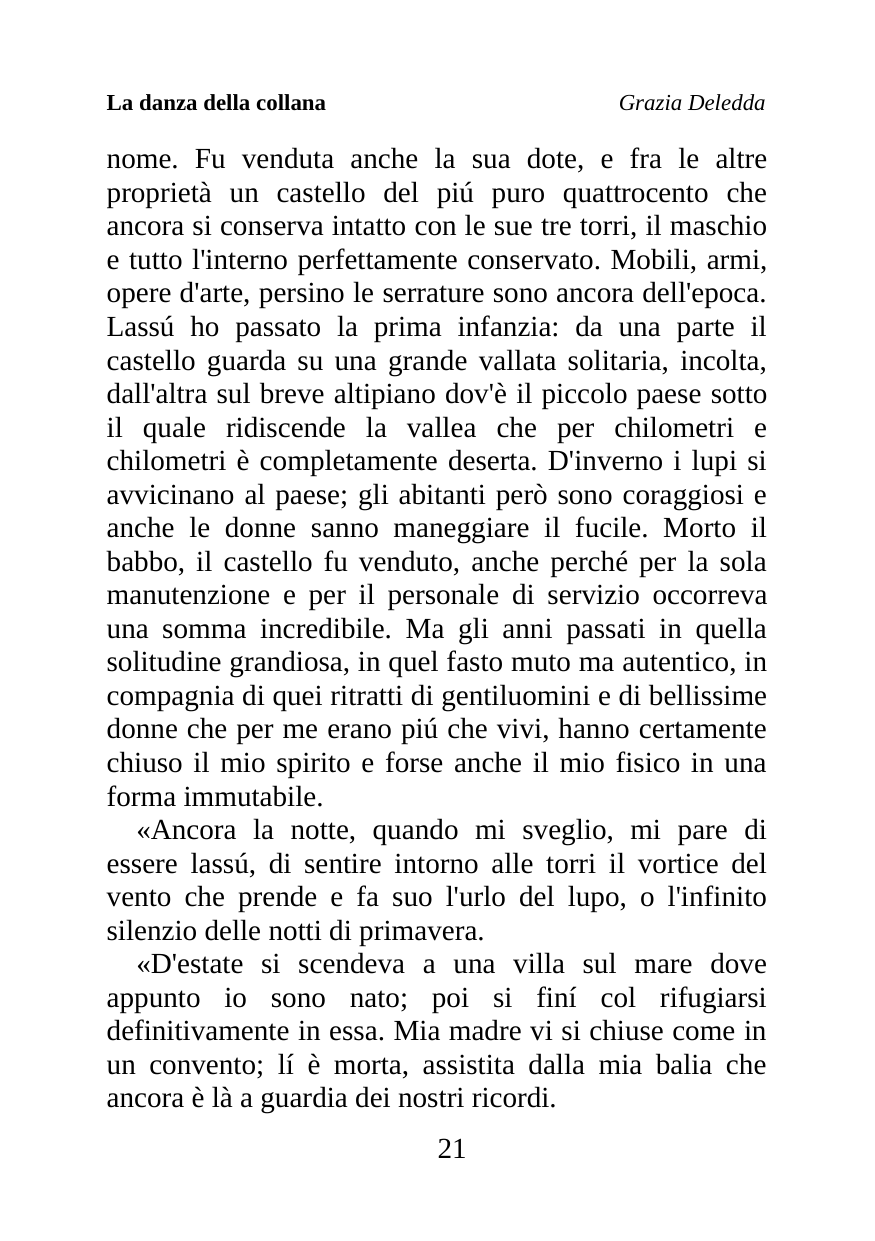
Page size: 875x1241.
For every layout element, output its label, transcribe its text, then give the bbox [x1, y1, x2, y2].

text «D'estate si scendeva a una villa sul mare dove appunto io sono nato; poi si finí col rifugiarsi definitivamente in essa. Mia madre vi si chiuse come in un convento; lí è morta, assistita dalla mia balia che ancora è là a guardia dei nostri ricordi. [106, 946, 768, 1114]
text «Ancora la notte, quando mi sveglio, mi pare di essere lassú, di sentire intorno alle torri il vortice del vento che prende e fa suo l'urlo del lupo, o l'infinito silenzio delle notti di primavera. [106, 812, 768, 946]
text nome. Fu venduta anche la sua dote, e fra le altre proprietà un castello del piú puro quattrocento che ancora si conserva intatto con le sue tre torri, il maschio e tutto l'interno perfettamente conservato. Mobili, armi, opere d'arte, persino le serrature sono ancora dell'epoca. Lassú ho passato la prima infanzia: da una parte il castello guarda su una grande vallata solitaria, incolta, dall'altra sul breve altipiano dov'è il piccolo paese sotto il quale ridiscende la vallea che per chilometri e chilometri è completamente deserta. D'inverno i lupi si avvicinano al paese; gli abitanti però sono coraggiosi e anche le donne sanno maneggiare il fucile. Morto il babbo, il castello fu venduto, anche perché per la sola manutenzione e per il personale di servizio occorreva una somma incredibile. Ma gli anni passati in quella solitudine grandiosa, in quel fasto muto ma autentico, in compagnia di quei ritratti di gentiluomini e di bellissime donne che per me erano piú che vivi, hanno certamente chiuso il mio spirito e forse anche il mio fisico in una forma immutabile. [106, 141, 768, 812]
